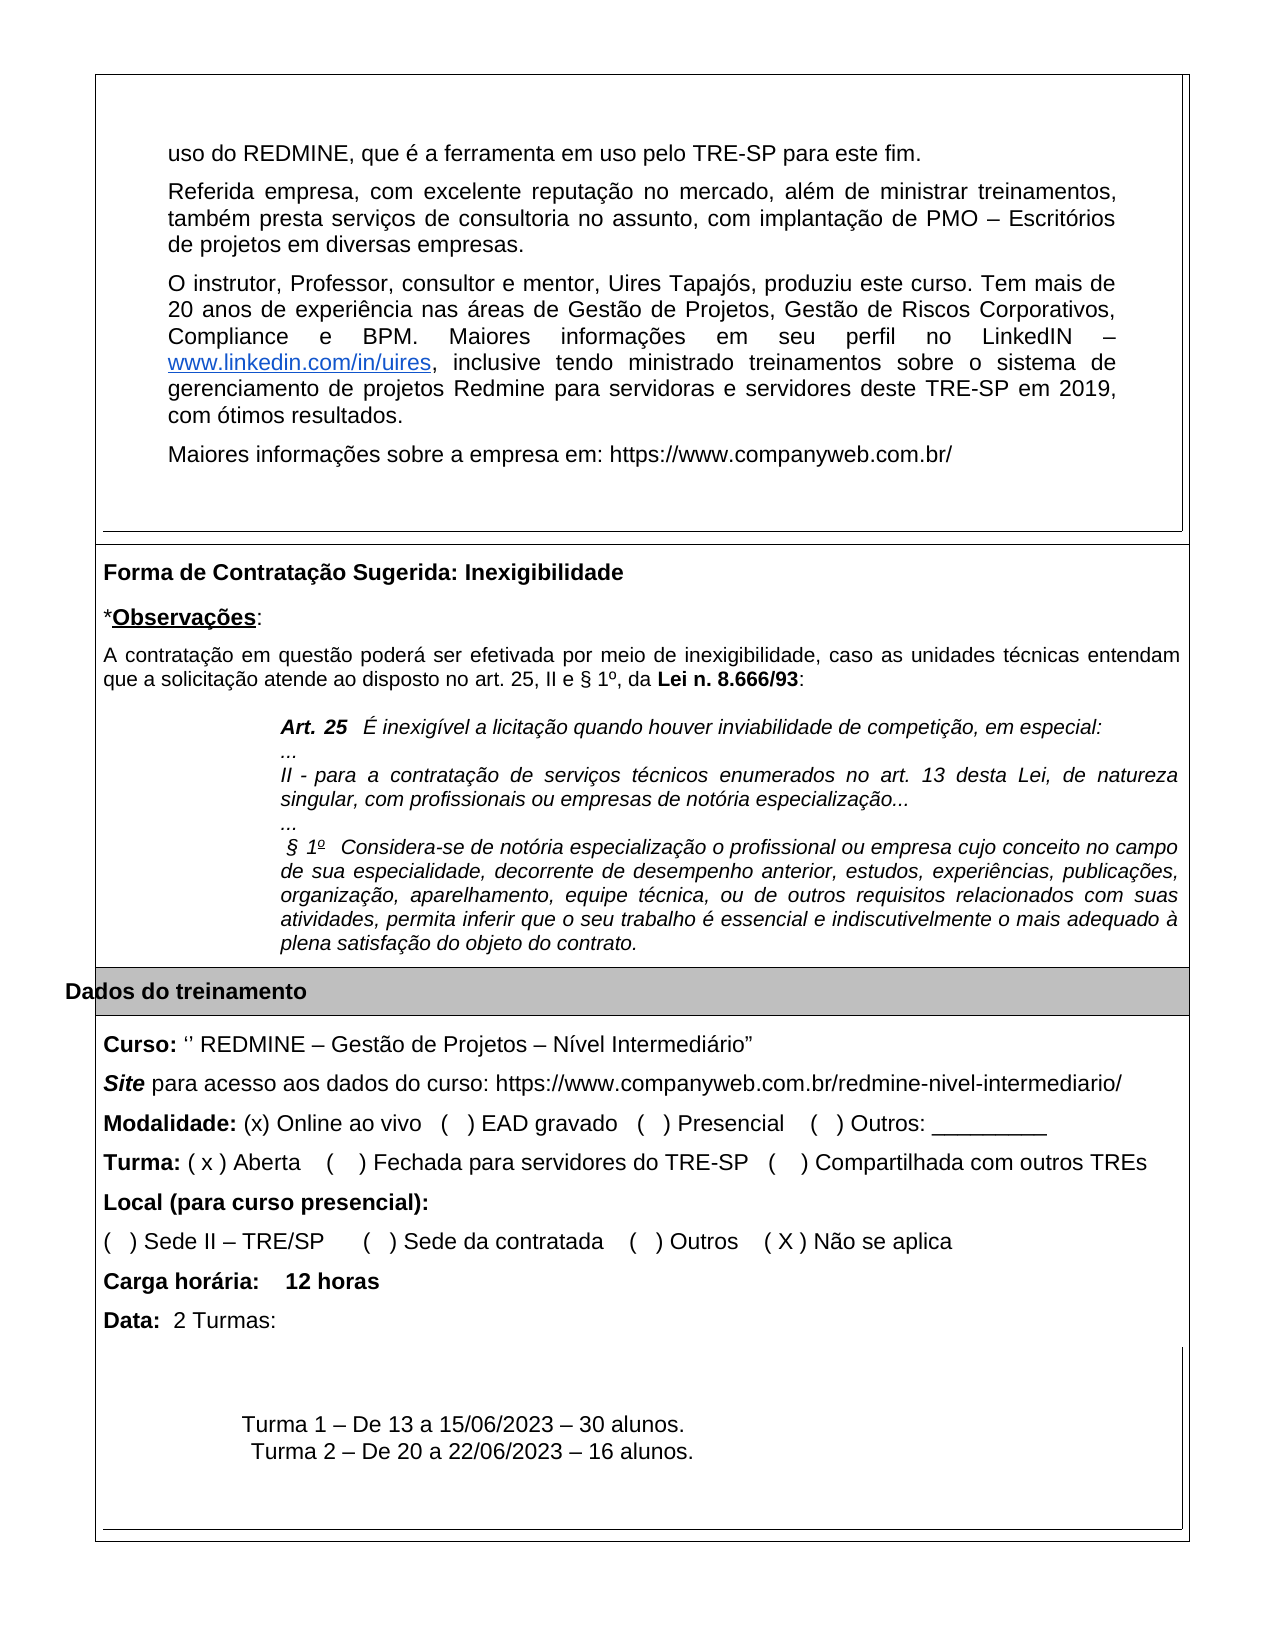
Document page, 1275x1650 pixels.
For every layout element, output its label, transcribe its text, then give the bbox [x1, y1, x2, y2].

table_cell Curso: ‘’ REDMINE – Gestão de Projetos – Nível Intermediário” Site para acesso aos dados do curso: https://www.companyweb.com.br/redmine-nivel-intermediario/ Modalidade: (x) Online ao vivo ( ) EAD gravado ( ) Presencial ( ) Outros: _________ Turma: ( x ) Aberta ( ) Fechada para servidores do TRE-SP ( ) Compartilhada com outros TREs Local (para curso presencial): ( ) Sede II – TRE/SP ( ) Sede da contratada ( ) Outros ( X ) Não se aplica Carga horária: 12 horas Data: 2 Turmas: Turma 1 – De 13 a 15/06/2023 – 30 alunos. Turma 2 – De 20 a 22/06/2023 – 16 alunos. [96, 1016, 1189, 1541]
table_cell Dados do treinamento [96, 968, 1189, 1015]
table_cell uso do REDMINE, que é a ferramenta em uso pelo TRE-SP para este fim. Referida empresa, com excelente reputação no mercado, além de ministrar treinamentos, também presta serviços de consultoria no assunto, com implantação de PMO – Escritórios de projetos em diversas empresas. O instrutor, Professor, consultor e mentor, Uires Tapajós, produziu este curso. Tem mais de 20 anos de experiência nas áreas de Gestão de Projetos, Gestão de Riscos Corporativos, Compliance e BPM. Maiores informações em seu perfil no LinkedIN – www.linkedin.com/in/uires, inclusive tendo ministrado treinamentos sobre o sistema de gerenciamento de projetos Redmine para servidoras e servidores deste TRE-SP em 2019, com ótimos resultados. Maiores informações sobre a empresa em: https://www.companyweb.com.br/ [96, 75, 1189, 544]
table_cell Forma de Contratação Sugerida: Inexigibilidade *Observações: A contratação em questão poderá ser efetivada por meio de inexigibilidade, caso as unidades técnicas entendam que a solicitação atende ao disposto no art. 25, II e § 1º, da Lei n. 8.666/93: Art. 25 É inexigível a licitação quando houver inviabilidade de competição, em especial: ... II - para a contratação de serviços técnicos enumerados no art. 13 desta Lei, de natureza singular, com profissionais ou empresas de notória especialização... ... § 1o Considera-se de notória especialização o profissional ou empresa cujo conceito no campo de sua especialidade, decorrente de desempenho anterior, estudos, experiências, publicações, organização, aparelhamento, equipe técnica, ou de outros requisitos relacionados com suas atividades, permita inferir que o seu trabalho é essencial e indiscutivelmente o mais adequado à plena satisfação do objeto do contrato. [96, 545, 1189, 967]
